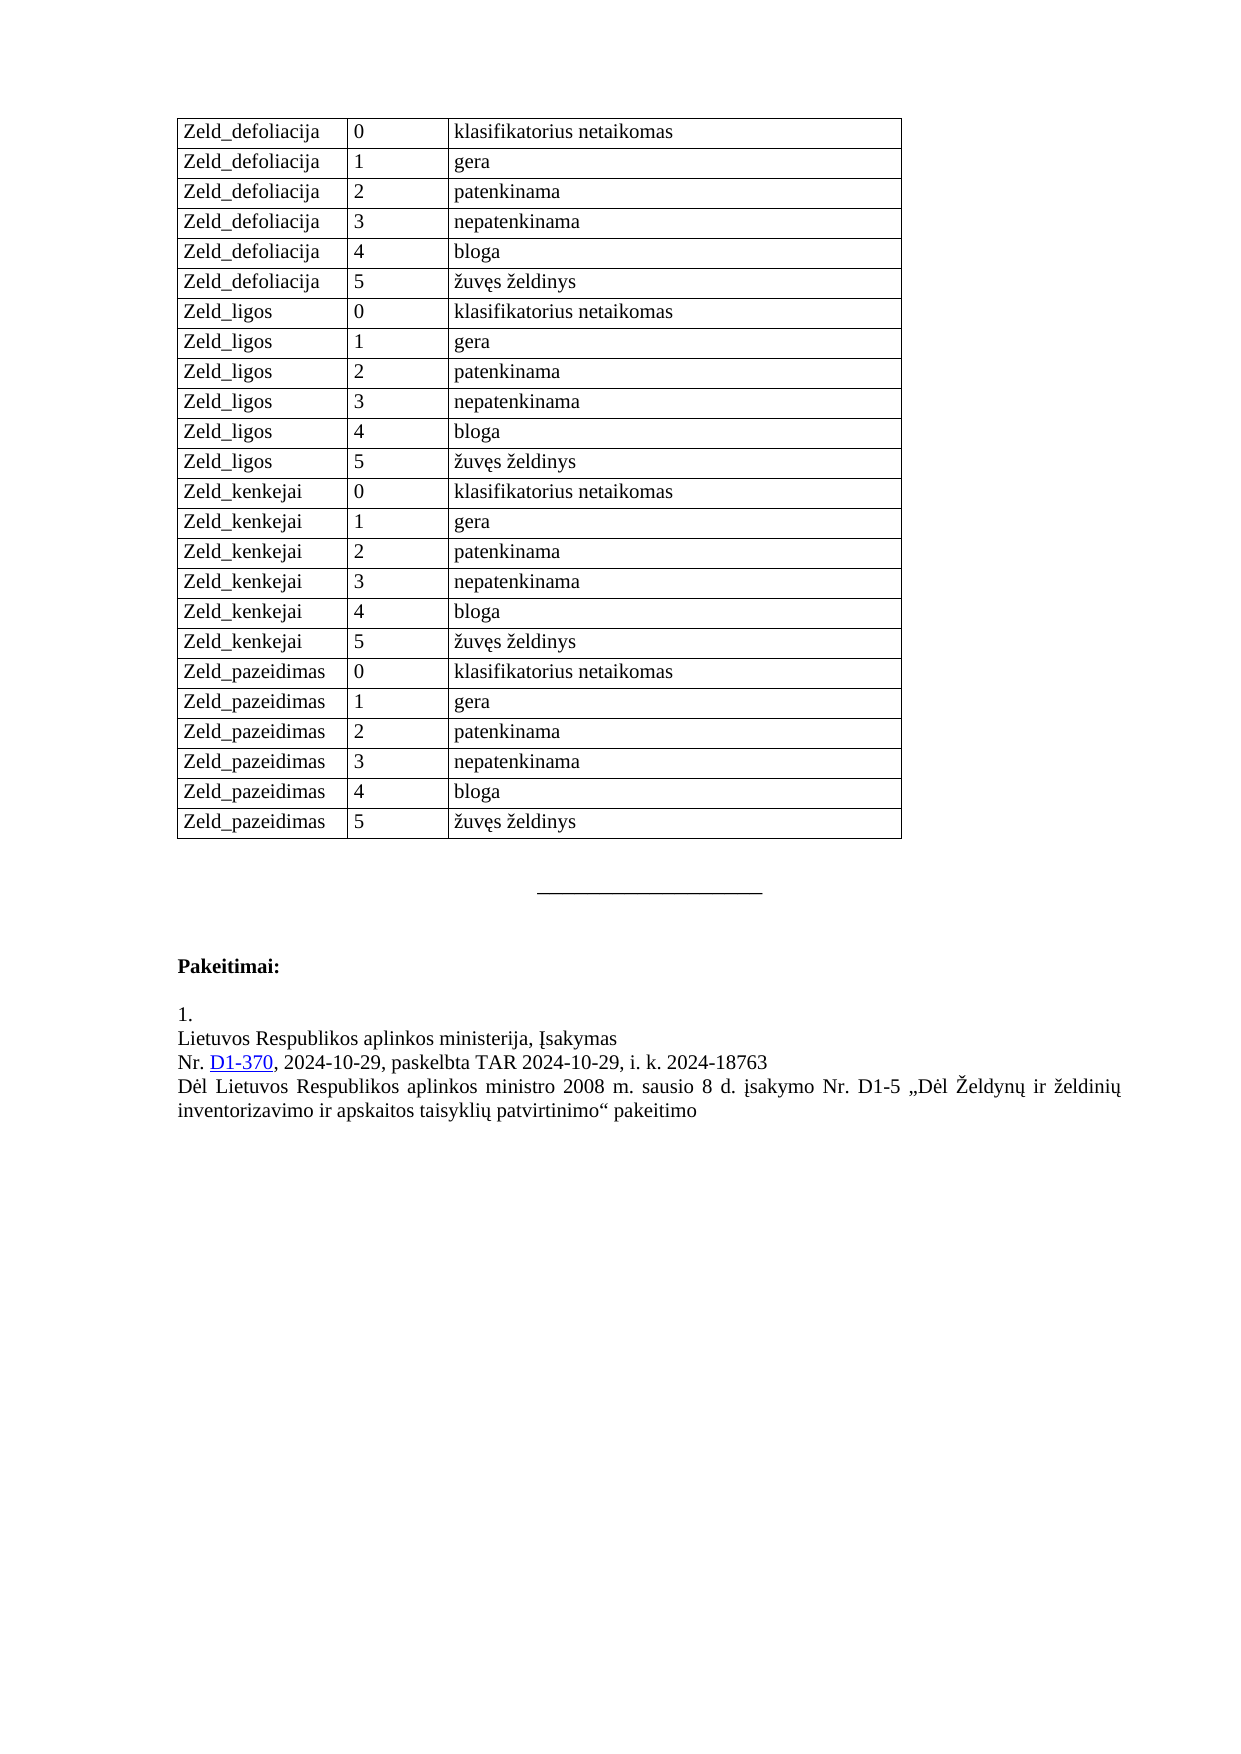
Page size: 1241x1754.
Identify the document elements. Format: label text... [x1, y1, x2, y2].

table_cell 2 [348, 719, 448, 748]
table_cell 1 [348, 149, 448, 178]
table_cell Zeld_kenkejai [178, 629, 347, 658]
table_cell nepatenkinama [449, 749, 901, 778]
table_cell Zeld_defoliacija [178, 119, 347, 148]
table_cell 0 [348, 119, 448, 148]
text 1. [177, 1002, 1122, 1026]
table_cell Zeld_kenkejai [178, 539, 347, 568]
table_cell klasifikatorius netaikomas [449, 479, 901, 508]
table_cell 4 [348, 239, 448, 268]
text Pakeitimai: [177, 954, 1122, 978]
table_cell klasifikatorius netaikomas [449, 299, 901, 328]
table_cell 4 [348, 419, 448, 448]
table_cell 0 [348, 479, 448, 508]
table_cell Zeld_ligos [178, 419, 347, 448]
table_cell 2 [348, 539, 448, 568]
table_cell žuvęs želdinys [449, 629, 901, 658]
table_cell 5 [348, 269, 448, 298]
table_cell žuvęs želdinys [449, 809, 901, 838]
table_cell patenkinama [449, 539, 901, 568]
table_cell Zeld_defoliacija [178, 209, 347, 238]
table_cell nepatenkinama [449, 389, 901, 418]
table_cell gera [449, 689, 901, 718]
table_cell patenkinama [449, 179, 901, 208]
table_cell 3 [348, 569, 448, 598]
table_cell 4 [348, 599, 448, 628]
table_cell Zeld_pazeidimas [178, 689, 347, 718]
table_cell bloga [449, 599, 901, 628]
text __________________ [177, 868, 1122, 897]
table_cell Zeld_defoliacija [178, 269, 347, 298]
table_cell 3 [348, 749, 448, 778]
table_cell 0 [348, 659, 448, 688]
table_cell Zeld_ligos [178, 299, 347, 328]
table_cell Zeld_defoliacija [178, 179, 347, 208]
table_cell bloga [449, 779, 901, 808]
table_cell nepatenkinama [449, 209, 901, 238]
table_cell Zeld_pazeidimas [178, 779, 347, 808]
table_cell klasifikatorius netaikomas [449, 659, 901, 688]
table_cell gera [449, 149, 901, 178]
table_cell Zeld_ligos [178, 359, 347, 388]
table_cell Zeld_pazeidimas [178, 659, 347, 688]
table_cell bloga [449, 419, 901, 448]
table_cell nepatenkinama [449, 569, 901, 598]
table_cell 2 [348, 179, 448, 208]
table_cell Zeld_pazeidimas [178, 719, 347, 748]
table_cell 5 [348, 809, 448, 838]
text Dėl Lietuvos Respublikos aplinkos ministro 2008 m. sausio 8 d. įsakymo Nr. D1-5 „Dėl Želdynų ir želdinių inventorizavimo ir apskaitos taisyklių patvirtinimo“ pakeitimo [177, 1074, 1122, 1122]
text Lietuvos Respublikos aplinkos ministerija, Įsakymas [177, 1026, 1122, 1050]
table_cell patenkinama [449, 359, 901, 388]
table_cell Zeld_kenkejai [178, 479, 347, 508]
table_cell Zeld_defoliacija [178, 149, 347, 178]
table_cell 1 [348, 329, 448, 358]
table_cell 0 [348, 299, 448, 328]
table_cell žuvęs želdinys [449, 269, 901, 298]
table_cell 1 [348, 509, 448, 538]
table_cell Zeld_kenkejai [178, 569, 347, 598]
table_cell Zeld_kenkejai [178, 599, 347, 628]
table_cell patenkinama [449, 719, 901, 748]
table_cell gera [449, 509, 901, 538]
table_cell 5 [348, 629, 448, 658]
table_cell Zeld_ligos [178, 329, 347, 358]
table_cell klasifikatorius netaikomas [449, 119, 901, 148]
table_cell Zeld_pazeidimas [178, 809, 347, 838]
table_cell Zeld_ligos [178, 389, 347, 418]
table_cell Zeld_ligos [178, 449, 347, 478]
table_cell žuvęs želdinys [449, 449, 901, 478]
table_cell 3 [348, 209, 448, 238]
table_cell 2 [348, 359, 448, 388]
table_cell Zeld_pazeidimas [178, 749, 347, 778]
text Nr. D1-370, 2024-10-29, paskelbta TAR 2024-10-29, i. k. 2024-18763 [177, 1050, 1122, 1074]
table_cell 3 [348, 389, 448, 418]
table_cell Zeld_defoliacija [178, 239, 347, 268]
table_cell bloga [449, 239, 901, 268]
table_cell 4 [348, 779, 448, 808]
table_cell gera [449, 329, 901, 358]
table_cell 5 [348, 449, 448, 478]
table_cell Zeld_kenkejai [178, 509, 347, 538]
table_cell 1 [348, 689, 448, 718]
